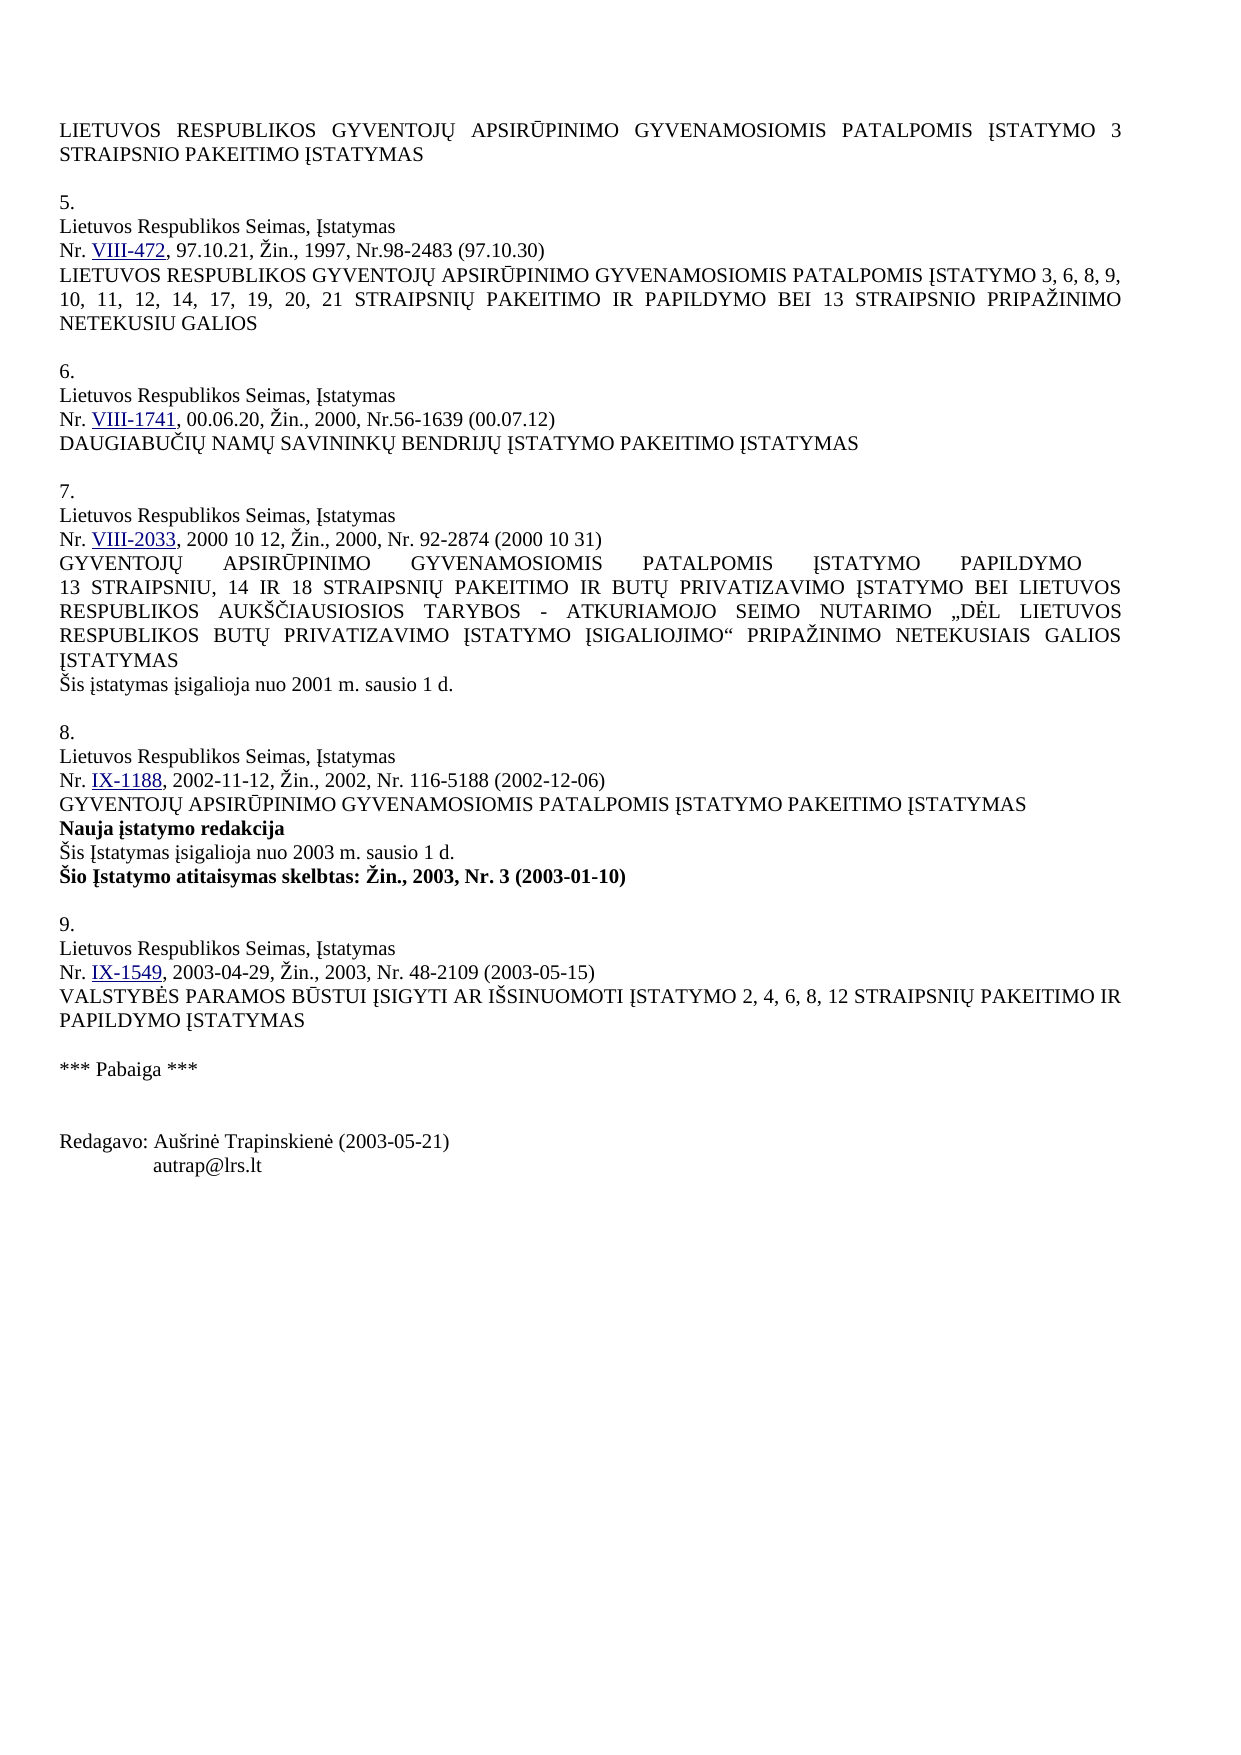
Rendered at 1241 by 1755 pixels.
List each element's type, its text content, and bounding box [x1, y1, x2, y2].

text Nauja įstatymo redakcija [59, 816, 1122, 840]
text Lietuvos Respublikos Seimas, Įstatymas [59, 214, 1122, 238]
text Nr. IX-1549, 2003-04-29, Žin., 2003, Nr. 48-2109 (2003-05-15) [59, 960, 1122, 984]
text Nr. VIII-1741, 00.06.20, Žin., 2000, Nr.56-1639 (00.07.12) [59, 407, 1122, 431]
text LIETUVOS RESPUBLIKOS GYVENTOJŲ APSIRŪPINIMO GYVENAMOSIOMIS PATALPOMIS ĮSTATYMO 3, 6, 8, 9, 10, 11, 12, 14, 17, 19, 20, 21 STRAIPSNIŲ PAKEITIMO IR PAPILDYMO BEI 13 STRAIPSNIO PRIPAŽINIMO NETEKUSIU GALIOS [59, 262, 1122, 335]
text Nr. VIII-472, 97.10.21, Žin., 1997, Nr.98-2483 (97.10.30) [59, 238, 1122, 262]
text 9. [59, 912, 1122, 936]
text Lietuvos Respublikos Seimas, Įstatymas [59, 503, 1122, 527]
text 8. [59, 720, 1122, 744]
text 6. [59, 359, 1122, 383]
text Šio Įstatymo atitaisymas skelbtas: Žin., 2003, Nr. 3 (2003-01-10) [59, 864, 1122, 888]
text Nr. VIII-2033, 2000 10 12, Žin., 2000, Nr. 92-2874 (2000 10 31) [59, 527, 1122, 551]
text VALSTYBĖS PARAMOS BŪSTUI ĮSIGYTI AR IŠSINUOMOTI ĮSTATYMO 2, 4, 6, 8, 12 STRAIPSNIŲ PAKEITIMO IR PAPILDYMO ĮSTATYMAS [59, 984, 1122, 1032]
text Lietuvos Respublikos Seimas, Įstatymas [59, 744, 1122, 768]
text Nr. IX-1188, 2002-11-12, Žin., 2002, Nr. 116-5188 (2002-12-06) [59, 768, 1122, 792]
text Šis įstatymas įsigalioja nuo 2001 m. sausio 1 d. [59, 672, 1122, 696]
text Lietuvos Respublikos Seimas, Įstatymas [59, 936, 1122, 960]
text *** Pabaiga *** [59, 1057, 1122, 1081]
text Šis Įstatymas įsigalioja nuo 2003 m. sausio 1 d. [59, 840, 1122, 864]
text LIETUVOS RESPUBLIKOS GYVENTOJŲ APSIRŪPINIMO GYVENAMOSIOMIS PATALPOMIS ĮSTATYMO 3 STRAIPSNIO PAKEITIMO ĮSTATYMAS [59, 118, 1122, 166]
text 7. [59, 479, 1122, 503]
text Redagavo: Aušrinė Trapinskienė (2003-05-21) [59, 1129, 1122, 1153]
text GYVENTOJŲ APSIRŪPINIMO GYVENAMOSIOMIS PATALPOMIS ĮSTATYMO PAKEITIMO ĮSTATYMAS [59, 792, 1122, 816]
text DAUGIABUČIŲ NAMŲ SAVININKŲ BENDRIJŲ ĮSTATYMO PAKEITIMO ĮSTATYMAS [59, 431, 1122, 455]
text Lietuvos Respublikos Seimas, Įstatymas [59, 383, 1122, 407]
text 5. [59, 190, 1122, 214]
text GYVENTOJŲ APSIRŪPINIMO GYVENAMOSIOMIS PATALPOMIS ĮSTATYMO PAPILDYMO 13 STRAIPSNIU, 14 IR 18 STRAIPSNIŲ PAKEITIMO IR BUTŲ PRIVATIZAVIMO ĮSTATYMO BEI LIETUVOS RESPUBLIKOS AUKŠČIAUSIOSIOS TARYBOS - ATKURIAMOJO SEIMO NUTARIMO „DĖL LIETUVOS RESPUBLIKOS BUTŲ PRIVATIZAVIMO ĮSTATYMO ĮSIGALIOJIMO“ PRIPAŽINIMO NETEKUSIAIS GALIOS ĮSTATYMAS [59, 551, 1122, 672]
text autrap@lrs.lt [59, 1153, 1122, 1177]
